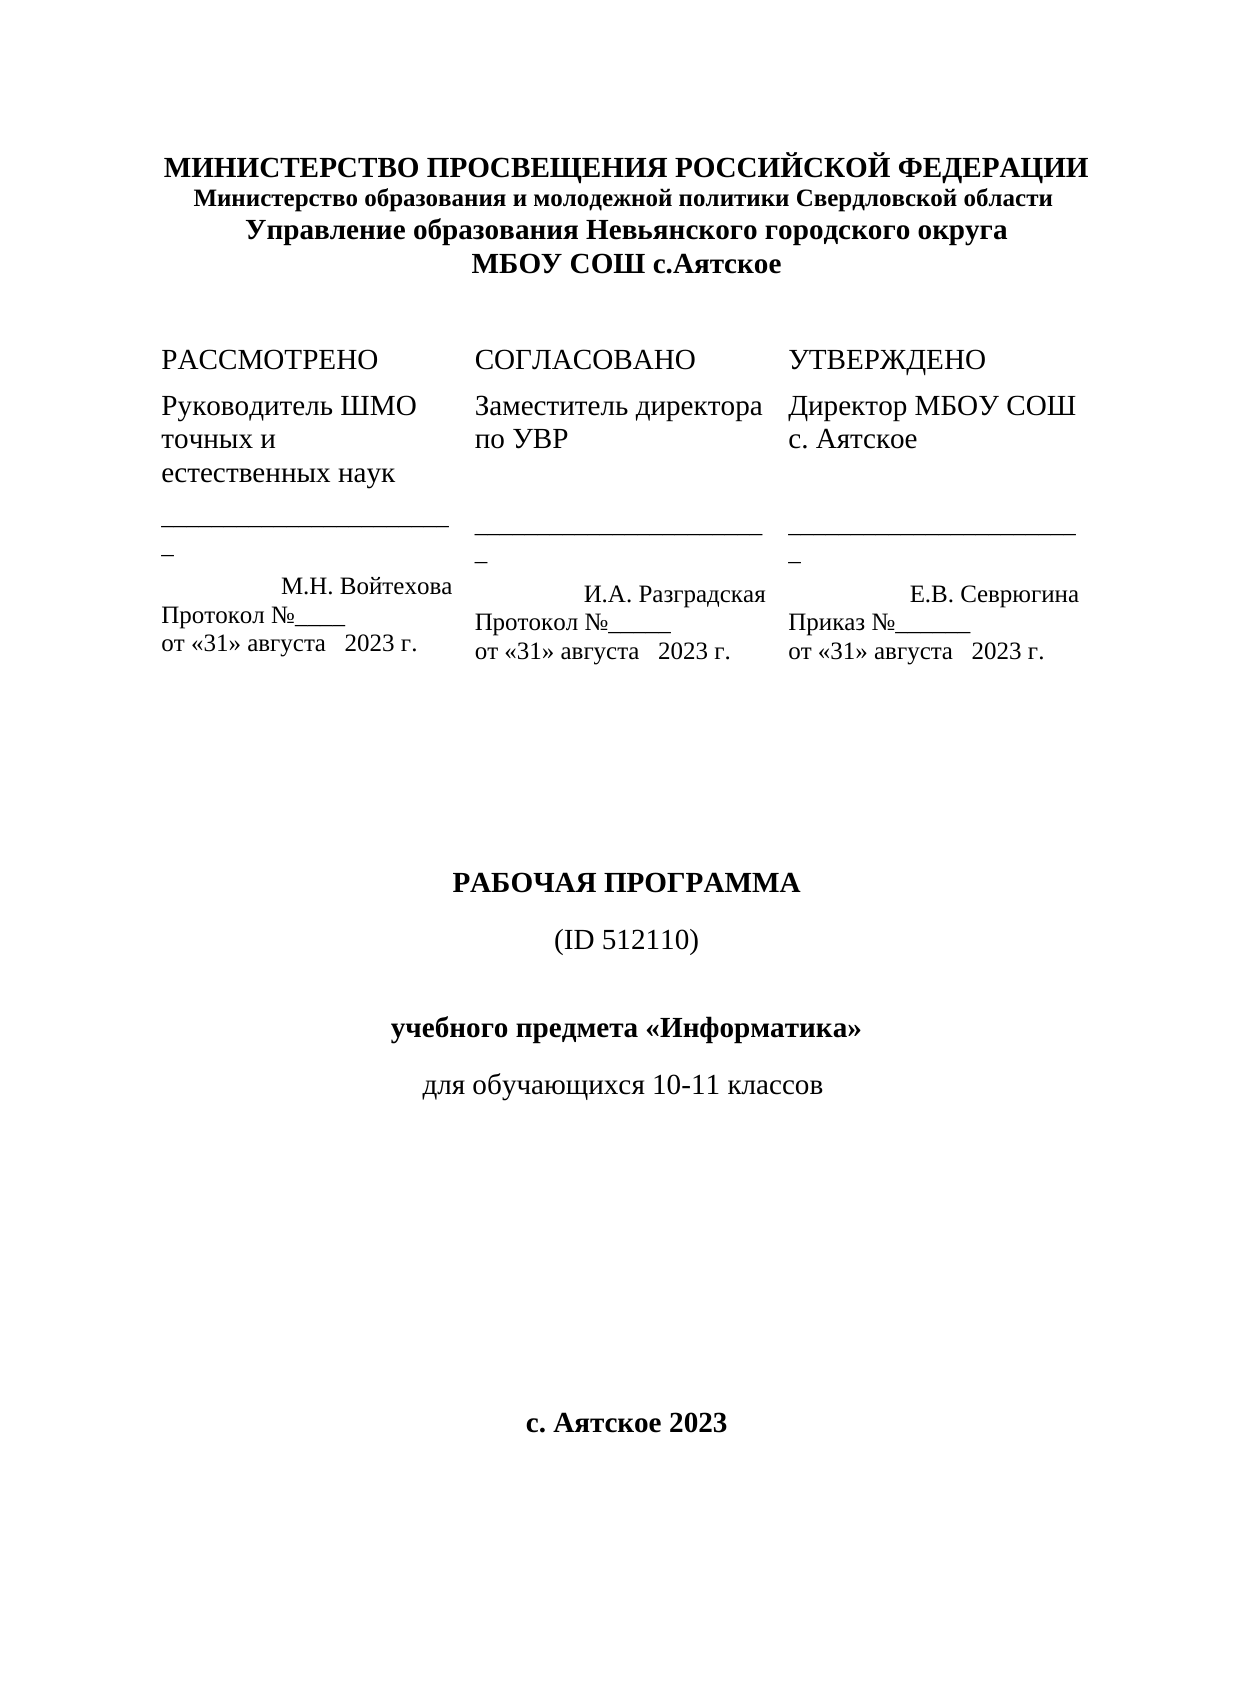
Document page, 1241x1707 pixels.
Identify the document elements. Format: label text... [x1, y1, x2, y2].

text ​с. Аятское‌ 2023‌​ [162, 1405, 1090, 1439]
text РАБОЧАЯ ПРОГРАММА [162, 865, 1090, 898]
text МИНИСТЕРСТВО ПРОСВЕЩЕНИЯ РОССИЙСКОЙ ФЕДЕРАЦИИ [162, 150, 1090, 183]
text учебного предмета «Информатика» [162, 1010, 1090, 1043]
text ‌Министерство образования и молодежной политики Свердловской области‌‌ [162, 183, 1090, 212]
text МБОУ СОШ с.Аятское [162, 246, 1090, 279]
text ‌ [162, 737, 1090, 771]
text (ID 512110) [162, 922, 1090, 955]
text ‌Управление образования Невьянского городского округа‌​ [162, 212, 1090, 246]
table_header УТВЕРЖДЕНО Директор МБОУ СОШ с. Аятское ________________________ Е.В. Севрюгина Приказ №______ от «31» августа 2023 г. [777, 342, 1090, 706]
text для обучающихся 10-11 классов [162, 1067, 1090, 1101]
table_header РАССМОТРЕНО Руководитель ШМО точных и естественных наук ________________________ М.Н. Войтехова Протокол №____ от «31» августа 2023 г. [150, 342, 463, 706]
table_header СОГЛАСОВАНО Заместитель директора по УВР ________________________ И.А. Разградская Протокол №_____ от «31» августа 2023 г. [463, 342, 777, 706]
